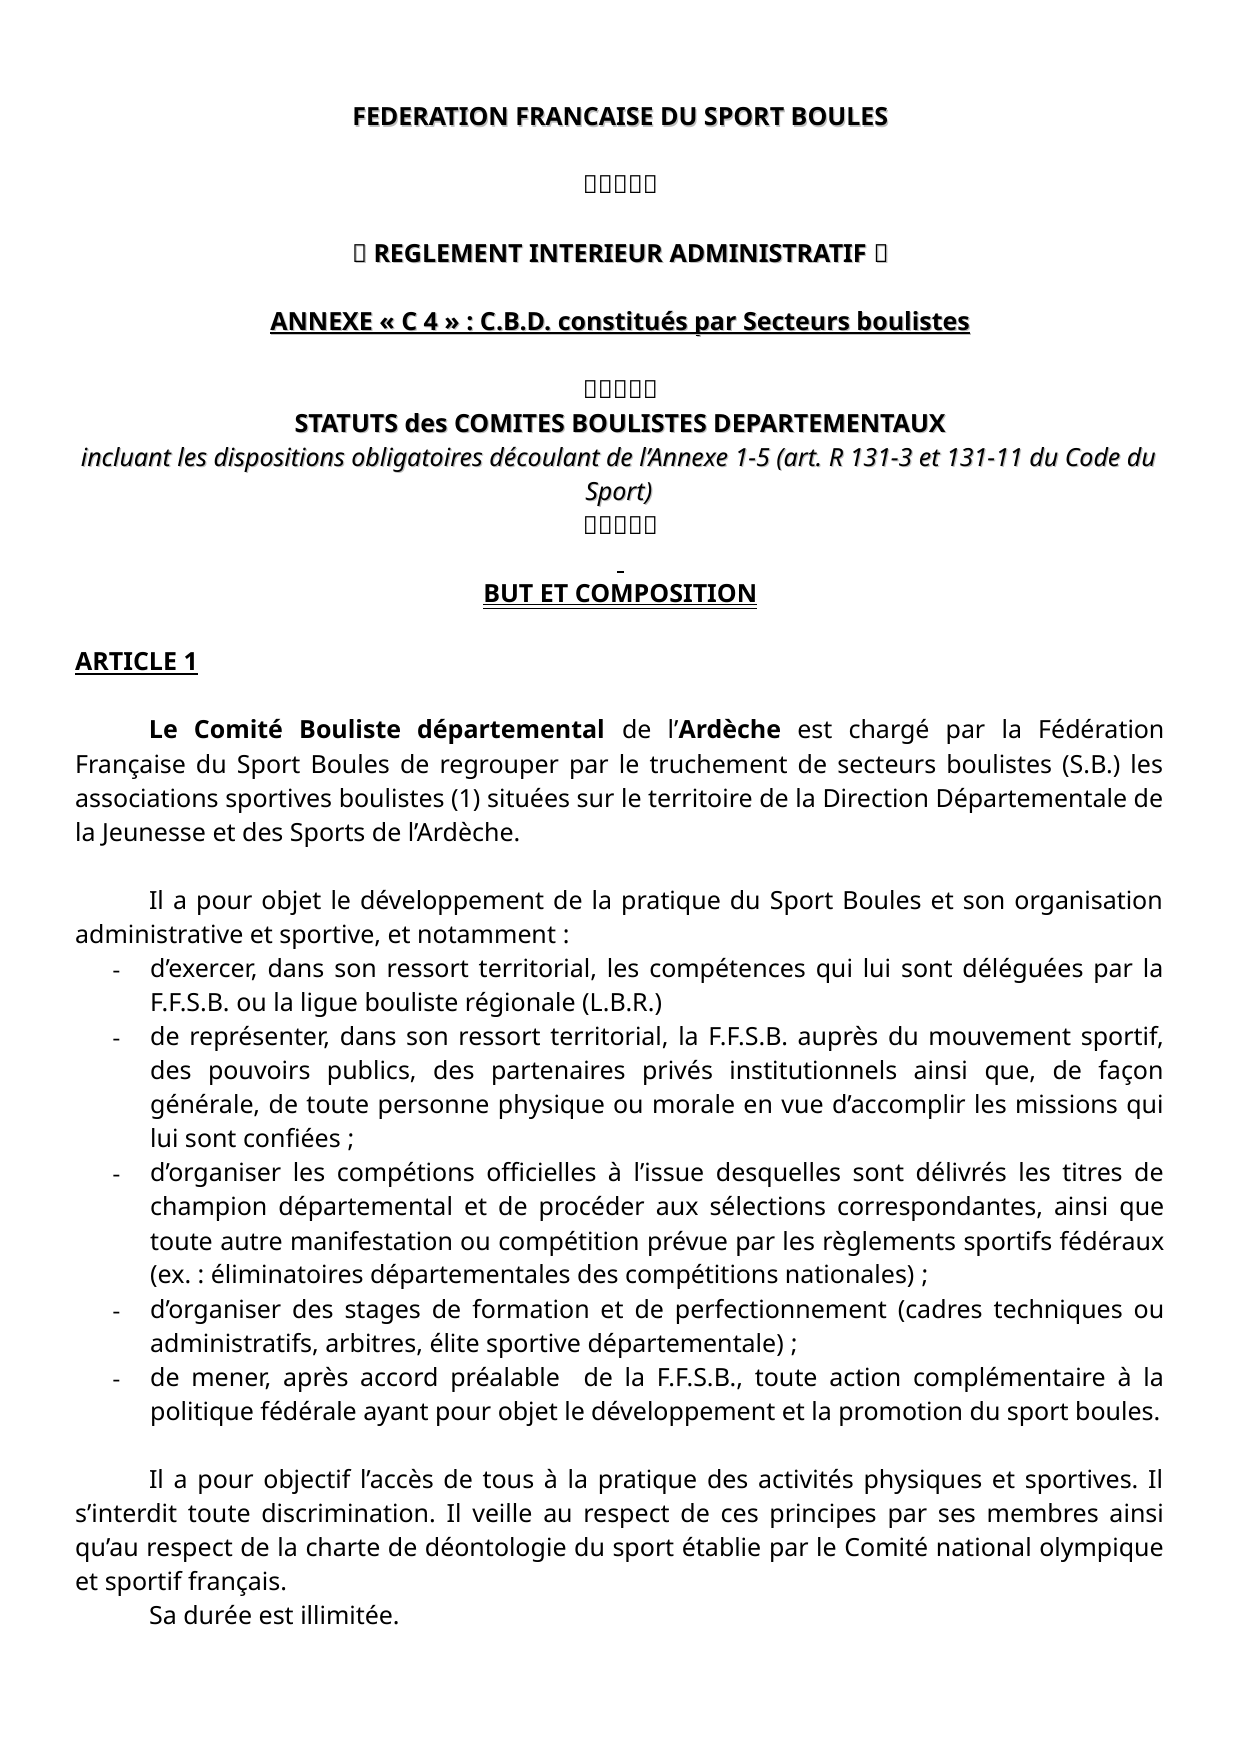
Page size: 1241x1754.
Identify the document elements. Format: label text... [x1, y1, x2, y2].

text FEDERATION FRANCAISE DU SPORT BOULES [75, 99, 1165, 133]
list d’organiser les compétions officielles à l’issue desquelles sont délivrés les titres de champion départemental et de procéder aux sélections correspondantes, ainsi que toute autre manifestation ou compétition prévue par les règlements sportifs fédéraux (ex. : éliminatoires départementales des compétitions nationales) ; [112, 1155, 1165, 1291]
subtitle ANNEXE « C 4 » : C.B.D. constitués par Secteurs boulistes [75, 303, 1165, 337]
list de représenter, dans son ressort territorial, la F.F.S.B. auprès du mouvement sportif, des pouvoirs publics, des partenaires privés institutionnels ainsi que, de façon générale, de toute personne physique ou morale en vue d’accomplir les missions qui lui sont confiées ; [112, 1019, 1165, 1155]
subtitle  REGLEMENT INTERIEUR ADMINISTRATIF  [75, 235, 1165, 269]
text Le Comité Bouliste départemental de l’Ardèche est chargé par la Fédération Française du Sport Boules de regrouper par le truchement de secteurs boulistes (S.B.) les associations sportives boulistes (1) situées sur le territoire de la Direction Départementale de la Jeunesse et des Sports de l’Ardèche. [75, 712, 1165, 848]
subtitle  [75, 167, 1165, 201]
text Il a pour objectif l’accès de tous à la pratique des activités physiques et sportives. Il s’interdit toute discrimination. Il veille au respect de ces principes par ses membres ainsi qu’au respect de la charte de déontologie du sport établie par le Comité national olympique et sportif français. [75, 1462, 1165, 1598]
text ARTICLE 1 [75, 644, 1165, 678]
subtitle  [75, 337, 1165, 406]
text Sa durée est illimitée. [75, 1598, 1165, 1632]
list d’organiser des stages de formation et de perfectionnement (cadres techniques ou administratifs, arbitres, élite sportive départementale) ; [112, 1291, 1165, 1359]
list d’exercer, dans son ressort territorial, les compétences qui lui sont déléguées par la F.F.S.B. ou la ligue bouliste régionale (L.B.R.) [112, 951, 1165, 1019]
text Il a pour objet le développement de la pratique du Sport Boules et son organisation administrative et sportive, et notamment : [75, 882, 1165, 951]
subtitle STATUTS des COMITES BOULISTES DEPARTEMENTAUX [75, 406, 1165, 440]
text  [75, 508, 1165, 542]
list de mener, après accord préalable de la F.F.S.B., toute action complémentaire à la politique fédérale ayant pour objet le développement et la promotion du sport boules. [112, 1359, 1165, 1427]
subtitle incluant les dispositions obligatoires découlant de l’Annexe 1-5 (art. R 131-3 et 131-11 du Code du Sport) [75, 440, 1165, 508]
text BUT ET COMPOSITION [75, 576, 1165, 610]
